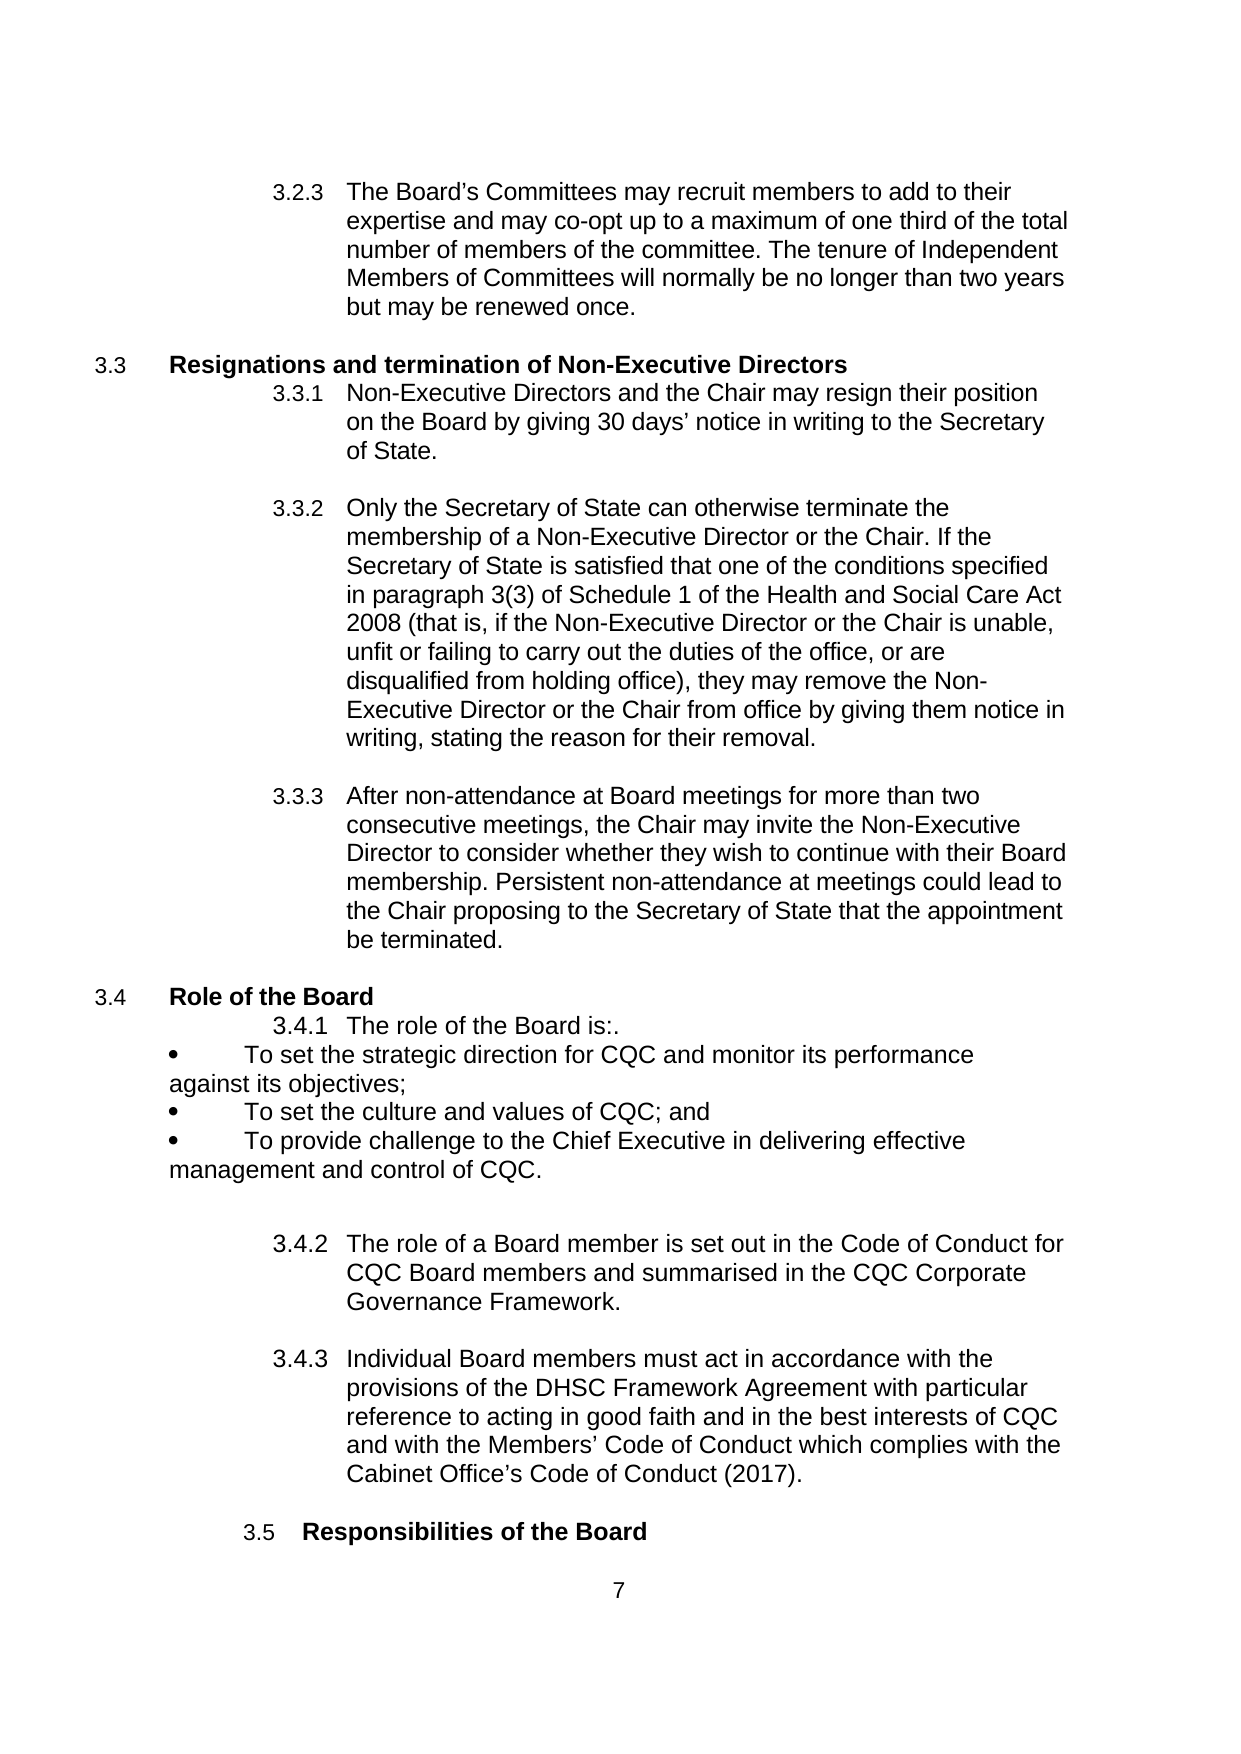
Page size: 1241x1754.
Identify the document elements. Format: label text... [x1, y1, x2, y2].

list After non-attendance at Board meetings for more than two consecutive meetings, the Chair may invite the Non-Executive Director to consider whether they wish to continue with their Board membership. Persistent non-attendance at meetings could lead to the Chair proposing to the Secretary of State that the appointment be terminated. [272, 781, 1069, 953]
list Resignations and termination of Non-Executive Directors [94, 350, 1069, 378]
list Non-Executive Directors and the Chair may resign their position on the Board by giving 30 days’ notice in writing to the Secretary of State. [272, 378, 1069, 465]
list The role of a Board member is set out in the Code of Conduct for CQC Board members and summarised in the CQC Corporate Governance Framework. [272, 1229, 1069, 1315]
list To provide challenge to the Chief Executive in delivering effective management and control of CQC. [169, 1126, 1059, 1184]
list Individual Board members must act in accordance with the provisions of the DHSC Framework Agreement with particular reference to acting in good faith and in the best interests of CQC and with the Members’ Code of Conduct which complies with the Cabinet Office’s Code of Conduct (2017). [272, 1344, 1069, 1488]
list The role of the Board is:. [272, 1011, 1069, 1040]
list To set the culture and values of CQC; and [169, 1097, 1059, 1126]
list Role of the Board [94, 982, 1069, 1011]
list To set the strategic direction for CQC and monitor its performance against its objectives; [169, 1040, 1059, 1097]
list Only the Secretary of State can otherwise terminate the membership of a Non-Executive Director or the Chair. If the Secretary of State is satisfied that one of the conditions specified in paragraph 3(3) of Schedule 1 of the Health and Social Care Act 2008 (that is, if the Non-Executive Director or the Chair is unable, unfit or failing to carry out the duties of the office, or are disqualified from holding office), they may remove the Non-Executive Director or the Chair from office by giving them notice in writing, stating the reason for their removal. [272, 493, 1069, 752]
list The Board’s Committees may recruit members to add to their expertise and may co-opt up to a maximum of one third of the total number of members of the committee. The tenure of Independent Members of Committees will normally be no longer than two years but may be renewed once. [272, 177, 1069, 321]
list Responsibilities of the Board [243, 1517, 1069, 1545]
